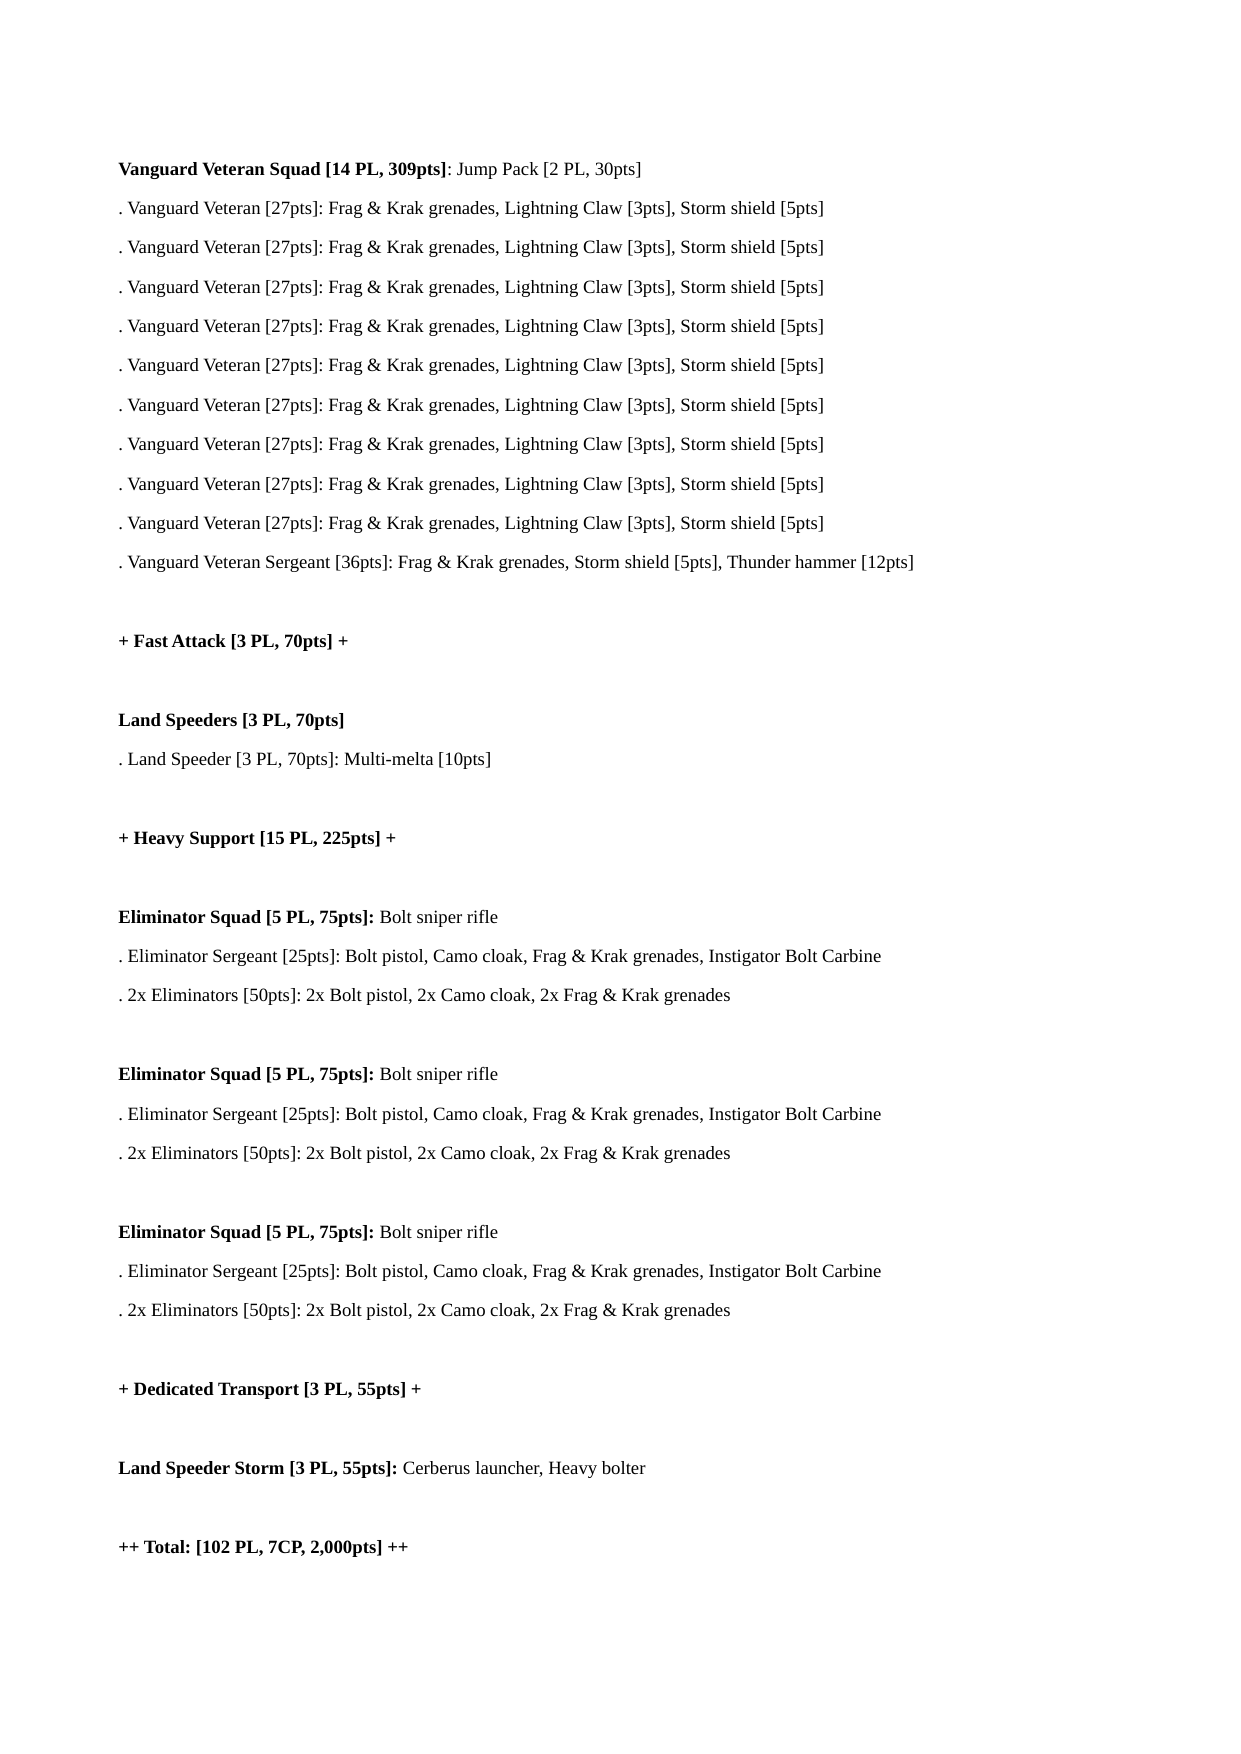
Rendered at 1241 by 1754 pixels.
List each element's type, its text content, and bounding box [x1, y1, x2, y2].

text . 2x Eliminators [50pts]: 2x Bolt pistol, 2x Camo cloak, 2x Frag & Krak grenades [118, 984, 1122, 1006]
text + Dedicated Transport [3 PL, 55pts] + [118, 1378, 1122, 1400]
text ++ Total: [102 PL, 7CP, 2,000pts] ++ [118, 1536, 1122, 1557]
text . Vanguard Veteran Sergeant [36pts]: Frag & Krak grenades, Storm shield [5pts], Thunder hammer [12pts] [118, 551, 1122, 573]
text . Vanguard Veteran [27pts]: Frag & Krak grenades, Lightning Claw [3pts], Storm shield [5pts] [118, 236, 1122, 258]
text . Land Speeder [3 PL, 70pts]: Multi-melta [10pts] [118, 748, 1122, 770]
text . Vanguard Veteran [27pts]: Frag & Krak grenades, Lightning Claw [3pts], Storm shield [5pts] [118, 512, 1122, 533]
text Eliminator Squad [5 PL, 75pts]: Bolt sniper rifle [118, 1063, 1122, 1085]
text . Vanguard Veteran [27pts]: Frag & Krak grenades, Lightning Claw [3pts], Storm shield [5pts] [118, 472, 1122, 494]
text . 2x Eliminators [50pts]: 2x Bolt pistol, 2x Camo cloak, 2x Frag & Krak grenades [118, 1142, 1122, 1163]
text . Eliminator Sergeant [25pts]: Bolt pistol, Camo cloak, Frag & Krak grenades, Instigator Bolt Carbine [118, 945, 1122, 967]
text + Fast Attack [3 PL, 70pts] + [118, 630, 1122, 652]
text . Vanguard Veteran [27pts]: Frag & Krak grenades, Lightning Claw [3pts], Storm shield [5pts] [118, 276, 1122, 297]
text . Eliminator Sergeant [25pts]: Bolt pistol, Camo cloak, Frag & Krak grenades, Instigator Bolt Carbine [118, 1260, 1122, 1282]
text . Vanguard Veteran [27pts]: Frag & Krak grenades, Lightning Claw [3pts], Storm shield [5pts] [118, 433, 1122, 455]
text Land Speeder Storm [3 PL, 55pts]: Cerberus launcher, Heavy bolter [118, 1457, 1122, 1478]
text + Heavy Support [15 PL, 225pts] + [118, 827, 1122, 848]
text Eliminator Squad [5 PL, 75pts]: Bolt sniper rifle [118, 906, 1122, 927]
text . 2x Eliminators [50pts]: 2x Bolt pistol, 2x Camo cloak, 2x Frag & Krak grenades [118, 1299, 1122, 1321]
text Vanguard Veteran Squad [14 PL, 309pts]: Jump Pack [2 PL, 30pts] [118, 157, 1122, 179]
text . Vanguard Veteran [27pts]: Frag & Krak grenades, Lightning Claw [3pts], Storm shield [5pts] [118, 197, 1122, 218]
text Eliminator Squad [5 PL, 75pts]: Bolt sniper rifle [118, 1221, 1122, 1242]
text . Vanguard Veteran [27pts]: Frag & Krak grenades, Lightning Claw [3pts], Storm shield [5pts] [118, 315, 1122, 337]
text . Vanguard Veteran [27pts]: Frag & Krak grenades, Lightning Claw [3pts], Storm shield [5pts] [118, 354, 1122, 376]
text . Vanguard Veteran [27pts]: Frag & Krak grenades, Lightning Claw [3pts], Storm shield [5pts] [118, 394, 1122, 415]
text . Eliminator Sergeant [25pts]: Bolt pistol, Camo cloak, Frag & Krak grenades, Instigator Bolt Carbine [118, 1102, 1122, 1124]
text Land Speeders [3 PL, 70pts] [118, 709, 1122, 730]
